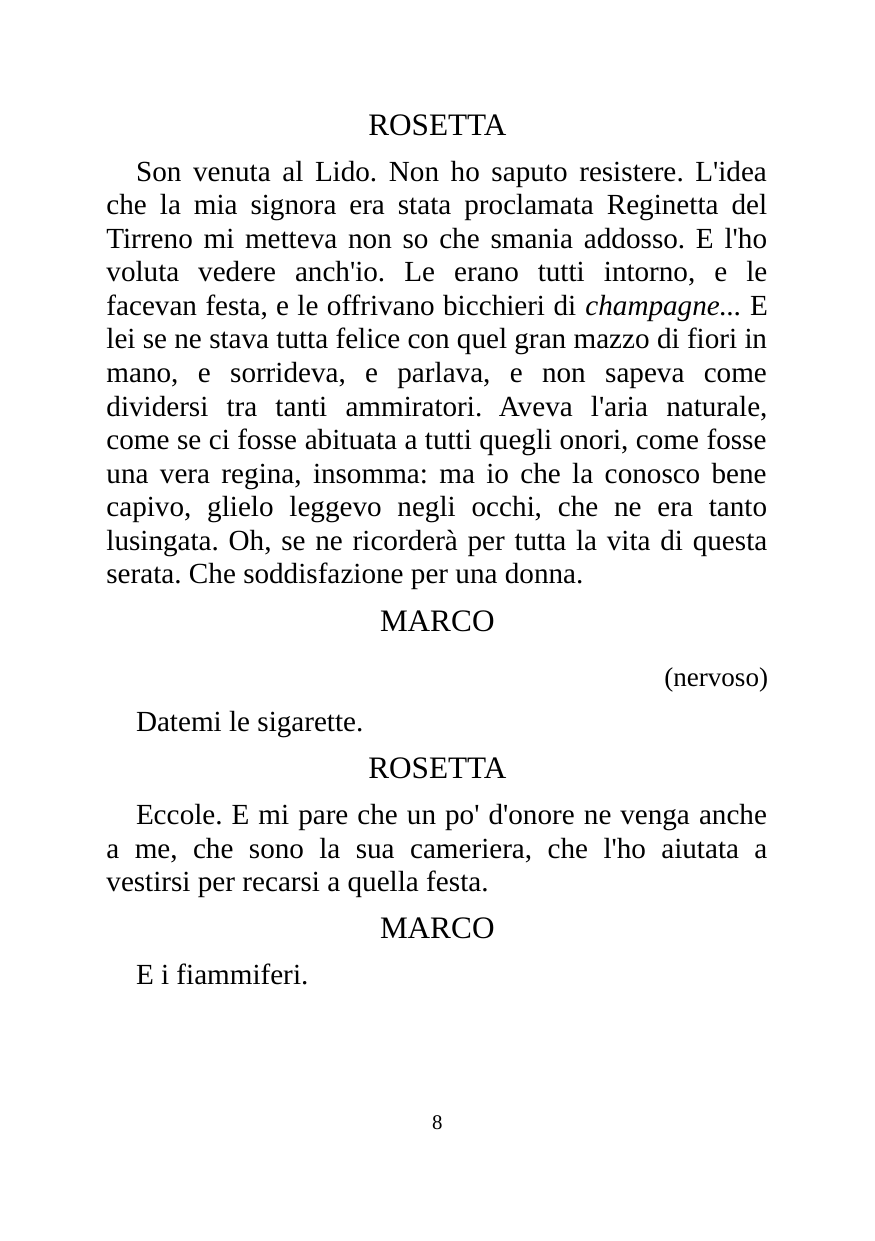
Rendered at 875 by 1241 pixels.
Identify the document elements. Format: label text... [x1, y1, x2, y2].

text Son venuta al Lido. Non ho saputo resistere. L'idea che la mia signora era stata proclamata Reginetta del Tirreno mi metteva non so che smania addosso. E l'ho voluta vedere anch'io. Le erano tutti intorno, e le facevan festa, e le offrivano bicchieri di champagne... E lei se ne stava tutta felice con quel gran mazzo di fiori in mano, e sorrideva, e parlava, e non sapeva come dividersi tra tanti ammiratori. Aveva l'aria naturale, come se ci fosse abituata a tutti quegli onori, come fosse una vera regina, insomma: ma io che la conosco bene capivo, glielo leggevo negli occhi, che ne era tanto lusingata. Oh, se ne ricorderà per tutta la vita di questa serata. Che soddisfazione per una donna. [106, 154, 768, 590]
text Datemi le sigarette. [106, 704, 768, 738]
text MARCO [106, 909, 768, 946]
text ROSETTA [106, 749, 768, 785]
text (nervoso) [402, 661, 768, 692]
text Eccole. E mi pare che un po' d'onore ne venga anche a me, che sono la sua cameriera, che l'ho aiutata a vestirsi per recarsi a quella festa. [106, 797, 768, 898]
text MARCO [106, 602, 768, 638]
text ROSETTA [106, 106, 768, 142]
text E i fiammiferi. [106, 957, 768, 991]
